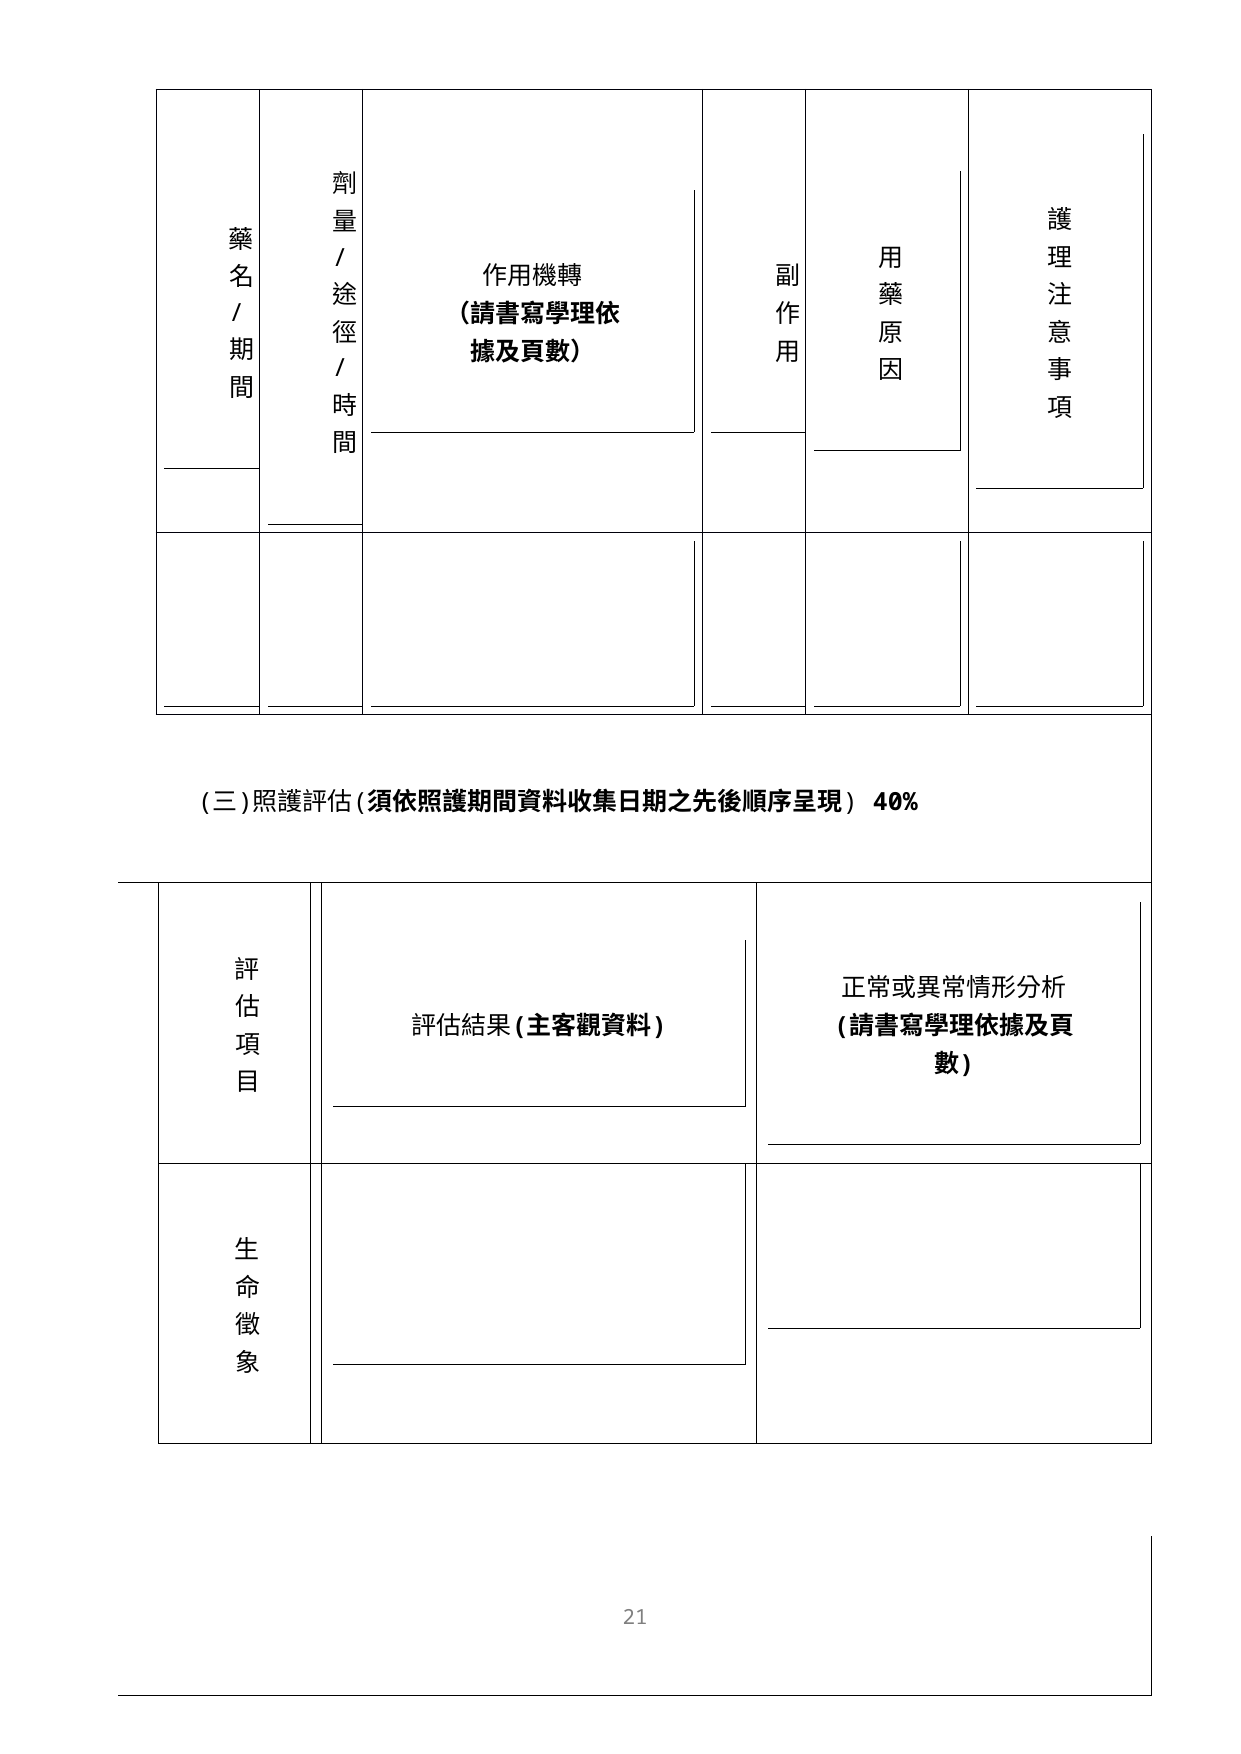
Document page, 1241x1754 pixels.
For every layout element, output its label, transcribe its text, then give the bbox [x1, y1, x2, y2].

table_cell [757, 1164, 1151, 1443]
table_cell [969, 533, 1151, 714]
table_header 藥名/期間 [157, 90, 259, 532]
table_cell [363, 533, 702, 714]
table_header 評估項目 [159, 883, 310, 1163]
table_cell [806, 533, 968, 714]
table_header 評估結果(主客觀資料) [322, 883, 756, 1163]
table_header 副作用 [703, 90, 805, 532]
table_header 作用機轉 （請書寫學理依據及頁數） [363, 90, 702, 532]
table_cell 生命徵象 [159, 1164, 310, 1443]
text (三)照護評估(須依照護期間資料收集日期之先後順序呈現) 40% [118, 715, 1151, 882]
table_cell [703, 533, 805, 714]
table_cell [322, 1164, 756, 1443]
table_header 正常或異常情形分析 (請書寫學理依據及頁數) [757, 883, 1151, 1163]
table_header [311, 883, 321, 1163]
table_header 護理注意事項 [969, 90, 1151, 532]
table_cell [311, 1164, 321, 1443]
table_header 劑量/途徑/時間 [260, 90, 362, 532]
table_cell [157, 533, 259, 714]
table_header 用藥原因 [806, 90, 968, 532]
table_cell [260, 533, 362, 714]
